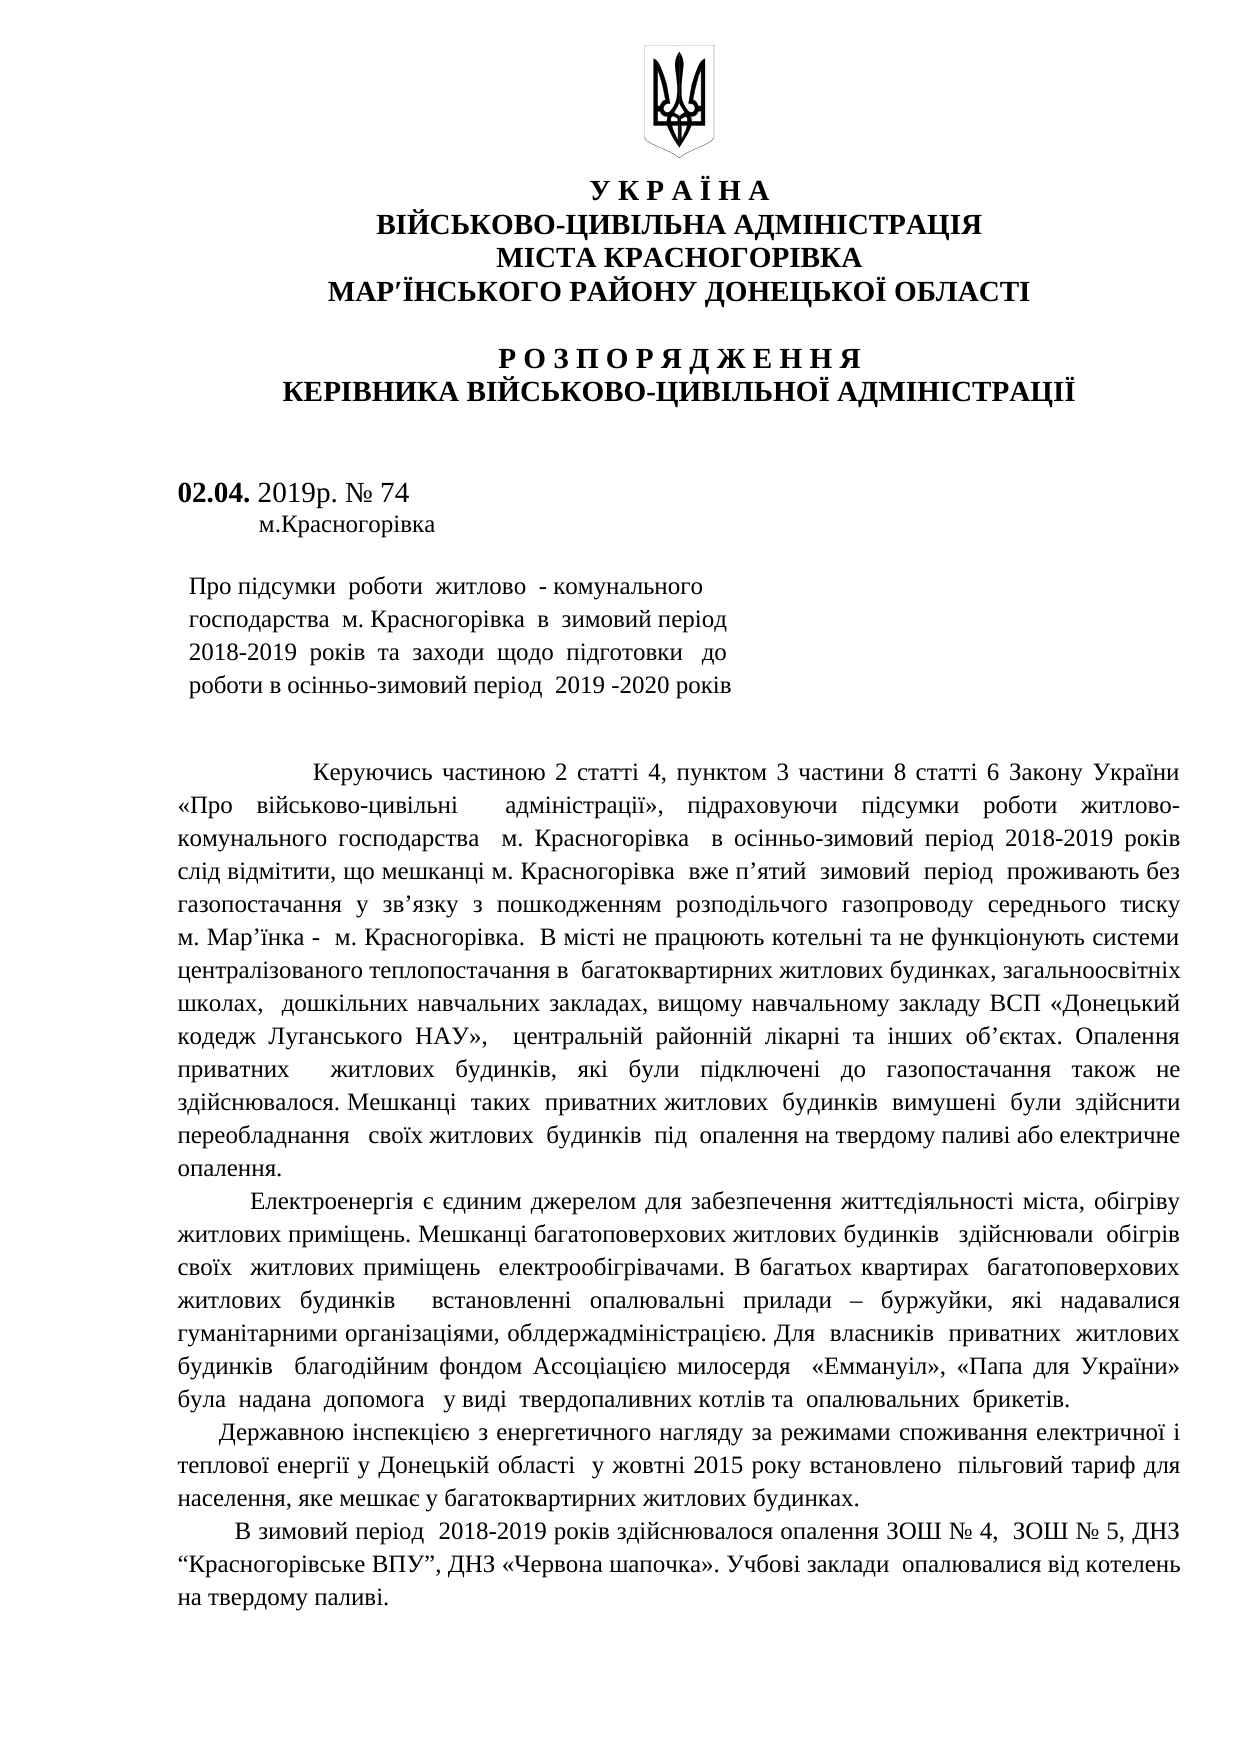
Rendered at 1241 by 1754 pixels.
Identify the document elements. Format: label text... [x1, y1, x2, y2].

text 02.04. 2019р. № 74 [177, 475, 1181, 509]
text м.Красногорівка [177, 509, 517, 537]
text Керуючись частиною 2 статті 4, пунктом 3 частини 8 статті 6 Закону України «Про військово-цивільні адміністрації», підраховуючи підсумки роботи житлово-комунального господарства м. Красногорівка в осінньо-зимовий період 2018-2019 років слід відмітити, що мешканці м. Красногорівка вже п’ятий зимовий період проживають без газопостачання у зв’язку з пошкодженням розподільчого газопроводу середнього тиску м. Мар’їнка - м. Красногорівка. В місті не працюють котельні та не функціонують системи централізованого теплопостачання в багатоквартирних житлових будинках, загальноосвітніх школах, дошкільних навчальних закладах, вищому навчальному закладу ВСП «Донецький кодедж Луганського НАУ», центральній районній лікарні та інших об’єктах. Опалення приватних житлових будинків, які були підключені до газопостачання також не здійснювалося. Мешканці таких приватних житлових будинків вимушені були здійснити переобладнання своїх житлових будинків під опалення на твердому паливі або електричне опалення. [177, 757, 1181, 1182]
text В зимовий період 2018-2019 років здійснювалося опалення ЗОШ № 4, ЗОШ № 5, ДНЗ “Красногорівське ВПУ”, ДНЗ «Червона шапочка». Учбові заклади опалювалися від котелень на твердому паливі. [177, 1516, 1181, 1611]
text У К Р А Ї Н А [177, 29, 1181, 207]
table_header Про підсумки роботи житлово - комунального господарства м. Красногорівка в зимовий період 2018-2019 років та заходи щодо підготовки до роботи в осінньо-зимовий період 2019 -2020 років [177, 571, 1192, 757]
text Електроенергія є єдиним джерелом для забезпечення життєдіяльності міста, обігріву житлових приміщень. Мешканці багатоповерхових житлових будинків здійснювали обігрів своїх житлових приміщень електрообігрівачами. В багатьох квартирах багатоповерхових житлових будинків встановленні опалювальні прилади – буржуйки, які надавалися гуманітарними організаціями, облдержадміністрацією. Для власників приватних житлових будинків благодійним фондом Ассоціацією милосердя «Еммануіл», «Папа для України» була надана допомога у виді твердопаливних котлів та опалювальних брикетів. [177, 1186, 1181, 1413]
text КЕРІВНИКА ВІЙСЬКОВО-ЦИВІЛЬНОЇ АДМІНІСТРАЦІЇ [177, 374, 1181, 408]
text МІСТА КРАСНОГОРІВКА [177, 240, 1181, 274]
text Р О З П О Р Я Д Ж Е Н Н Я [177, 341, 1181, 374]
text МАР′ЇНСЬКОГО РАЙОНУ ДОНЕЦЬКОЇ ОБЛАСТІ [177, 274, 1181, 307]
text ВІЙСЬКОВО-ЦИВІЛЬНА АДМІНІСТРАЦІЯ [177, 207, 1181, 240]
text Державною інспекцією з енергетичного нагляду за режимами споживання електричної і теплової енергії у Донецькій області у жовтні 2015 року встановлено пільговий тариф для населення, яке мешкає у багатоквартирних житлових будинках. [177, 1417, 1181, 1512]
